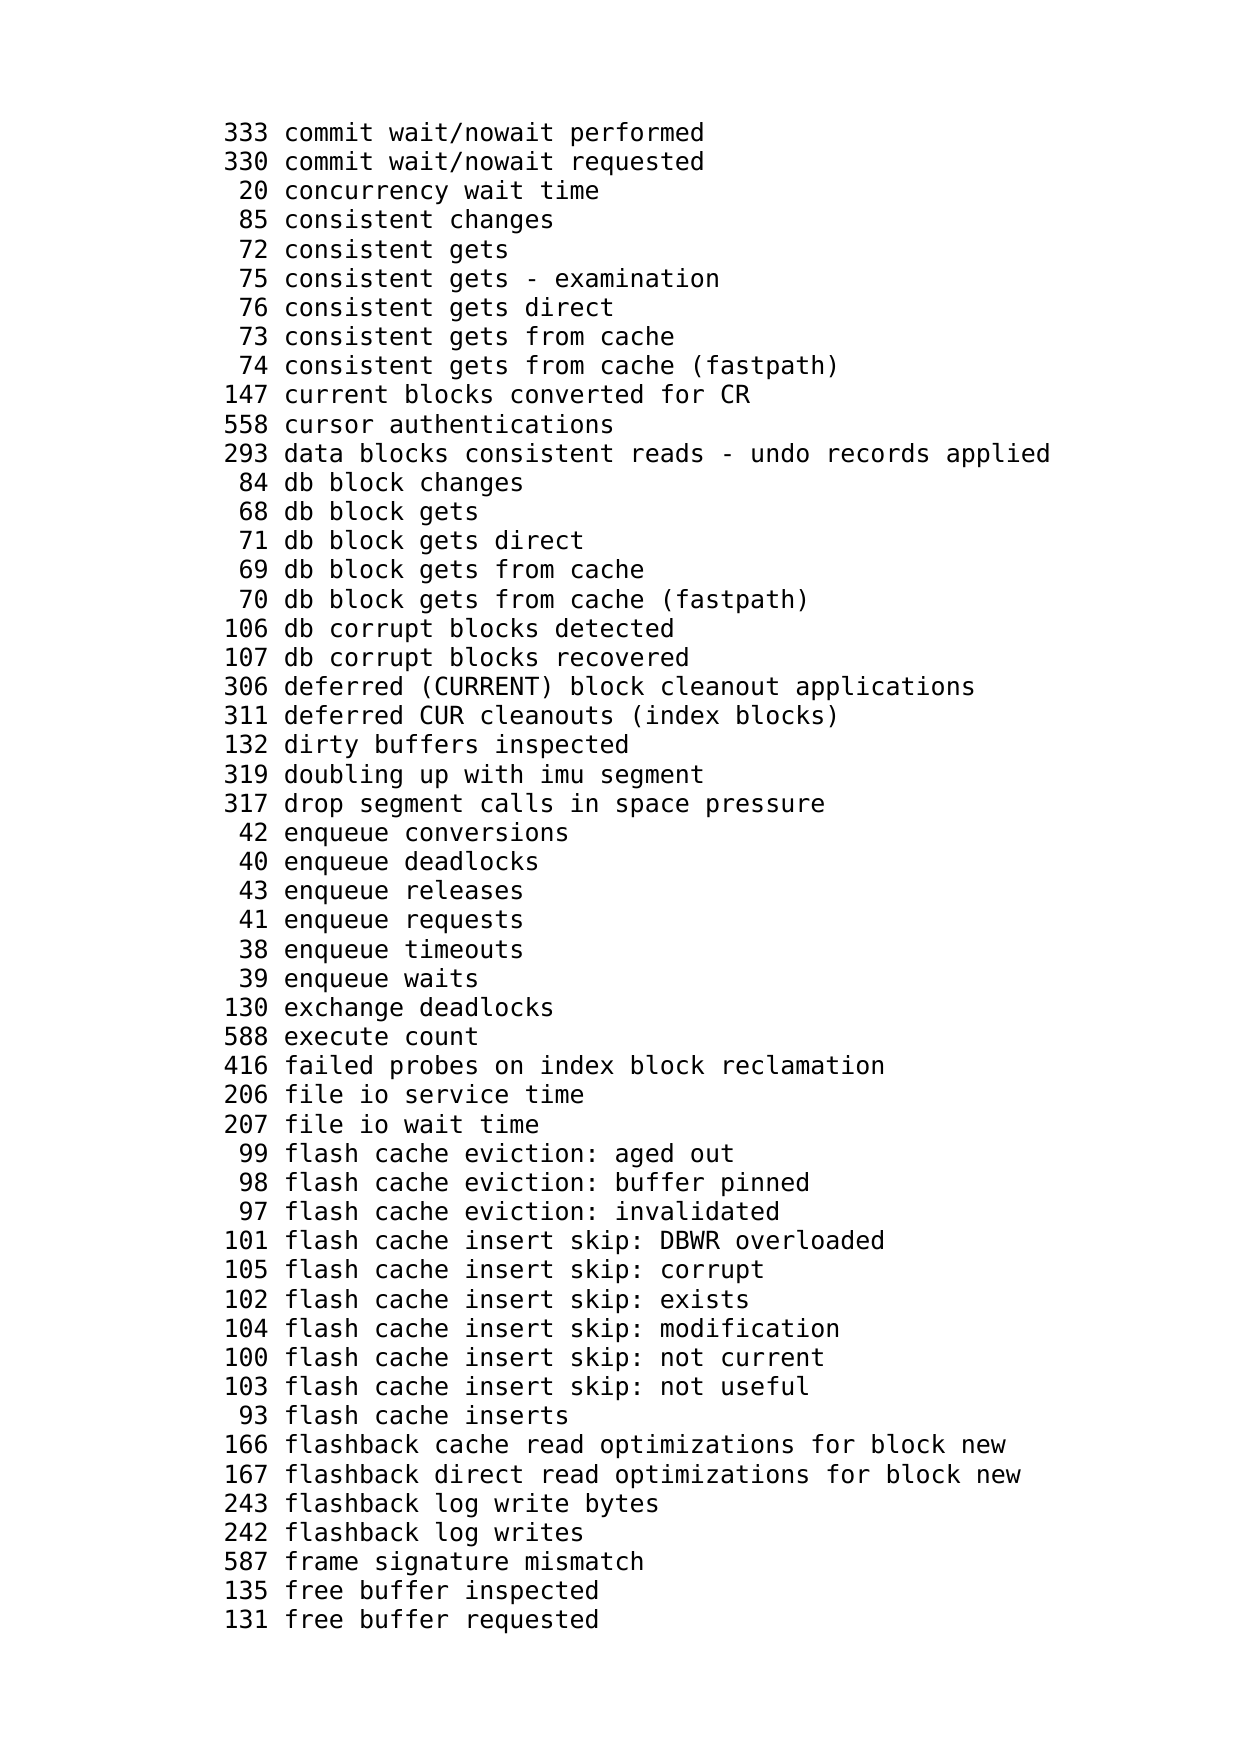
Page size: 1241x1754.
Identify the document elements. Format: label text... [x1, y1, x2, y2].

text 333 commit wait/nowait performed 330 commit wait/nowait requested 20 concurrency wait time 85 consistent changes 72 consistent gets 75 consistent gets - examination 76 consistent gets direct 73 consistent gets from cache 74 consistent gets from cache (fastpath) 147 current blocks converted for CR 558 cursor authentications 293 data blocks consistent reads - undo records applied 84 db block changes 68 db block gets 71 db block gets direct 69 db block gets from cache 70 db block gets from cache (fastpath) 106 db corrupt blocks detected 107 db corrupt blocks recovered 306 deferred (CURRENT) block cleanout applications 311 deferred CUR cleanouts (index blocks) 132 dirty buffers inspected 319 doubling up with imu segment 317 drop segment calls in space pressure 42 enqueue conversions 40 enqueue deadlocks 43 enqueue releases 41 enqueue requests 38 enqueue timeouts 39 enqueue waits 130 exchange deadlocks 588 execute count 416 failed probes on index block reclamation 206 file io service time 207 file io wait time 99 flash cache eviction: aged out 98 flash cache eviction: buffer pinned 97 flash cache eviction: invalidated 101 flash cache insert skip: DBWR overloaded 105 flash cache insert skip: corrupt 102 flash cache insert skip: exists 104 flash cache insert skip: modification 100 flash cache insert skip: not current 103 flash cache insert skip: not useful 93 flash cache inserts 166 flashback cache read optimizations for block new 167 flashback direct read optimizations for block new 243 flashback log write bytes 242 flashback log writes 587 frame signature mismatch 135 free buffer inspected 131 free buffer requested [118, 118, 1122, 1635]
